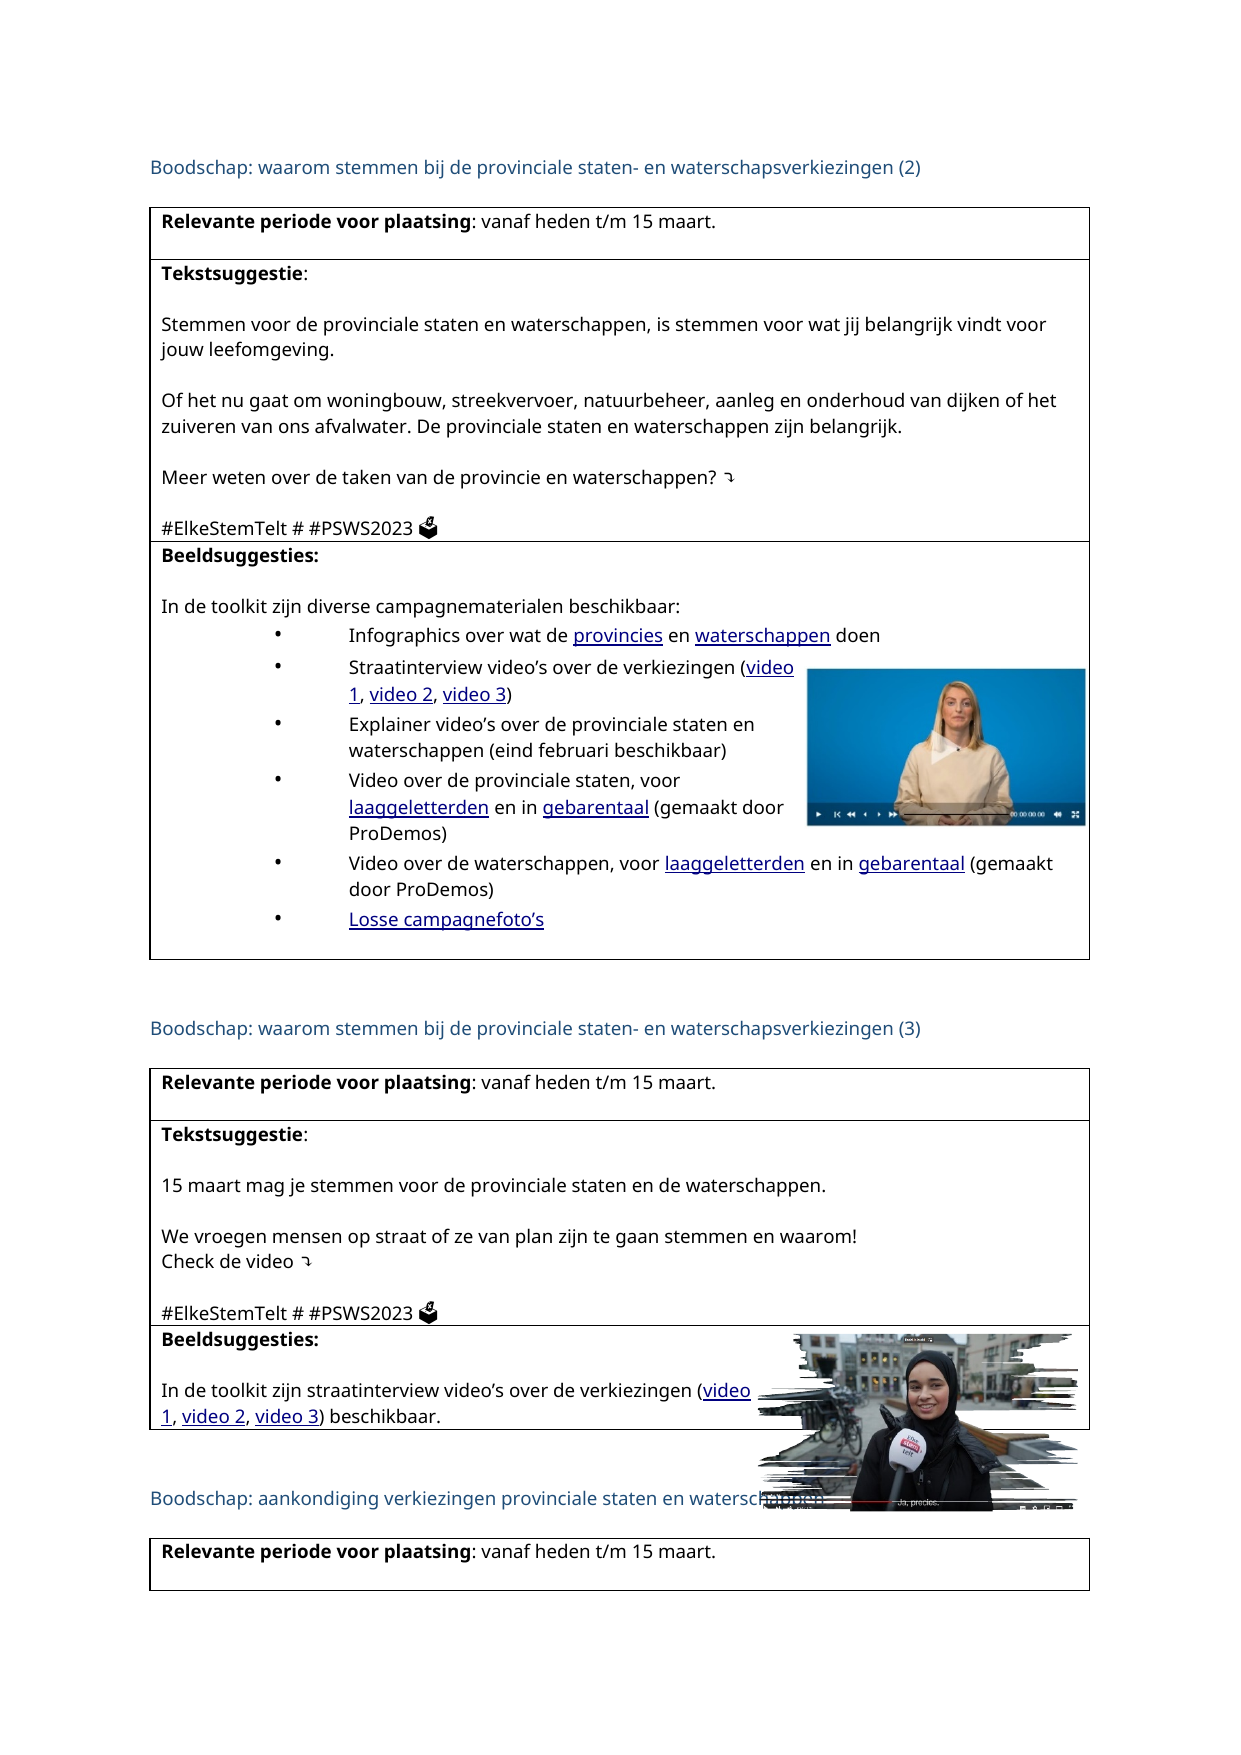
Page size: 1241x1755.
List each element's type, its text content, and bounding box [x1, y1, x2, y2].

table_header Relevante periode voor plaatsing: vanaf heden t/m 15 maart. [151, 1539, 1089, 1590]
table_header Relevante periode voor plaatsing: vanaf heden t/m 15 maart. [151, 1069, 1089, 1120]
subtitle Boodschap: waarom stemmen bij de provinciale staten- en waterschapsverkiezingen (2) [150, 154, 1090, 180]
table_cell Tekstsuggestie: Stemmen voor de provinciale staten en waterschappen, is stemmen voor wat jij belangrijk vindt voor jouw leefomgeving. Of het nu gaat om woningbouw, streekvervoer, natuurbeheer, aanleg en onderhoud van dijken of het zuiveren van ons afvalwater. De provinciale staten en waterschappen zijn belangrijk. Meer weten over de taken van de provincie en waterschappen? ⤵ #ElkeStemTelt # #PSWS2023 🗳️ [151, 260, 1089, 541]
subtitle Boodschap: aankondiging verkiezingen provinciale staten en waterschappen [991, 1485, 1090, 1510]
table_header Relevante periode voor plaatsing: vanaf heden t/m 15 maart. [151, 208, 1089, 259]
table_cell Beeldsuggesties: In de toolkit zijn straatinterview video’s over de verkiezingen (video 1, video 2, video 3) beschikbaar. [151, 1326, 1089, 1428]
subtitle Boodschap: waarom stemmen bij de provinciale staten- en waterschapsverkiezingen (3) [150, 1015, 1090, 1041]
table_cell Tekstsuggestie: 15 maart mag je stemmen voor de provinciale staten en de waterschappen. We vroegen mensen op straat of ze van plan zijn te gaan stemmen en waarom! Check de video ⤵ #ElkeStemTelt # #PSWS2023 🗳️ [151, 1121, 1089, 1325]
table_cell Beeldsuggesties: In de toolkit zijn diverse campagnematerialen beschikbaar: Infographics over wat de provincies en waterschappen doen Straatinterview video’s over de verkiezingen (video 1, video 2, video 3) Explainer video’s over de provinciale staten en waterschappen (eind februari beschikbaar) Video over de provinciale staten, voor laaggeletterden en in gebarentaal (gemaakt door ProDemos) Video over de waterschappen, voor laaggeletterden en in gebarentaal (gemaakt door ProDemos) Losse campagnefoto’s [151, 542, 1089, 959]
subtitle Boodschap: aankondiging verkiezingen provinciale staten en waterschappen [150, 1485, 812, 1510]
